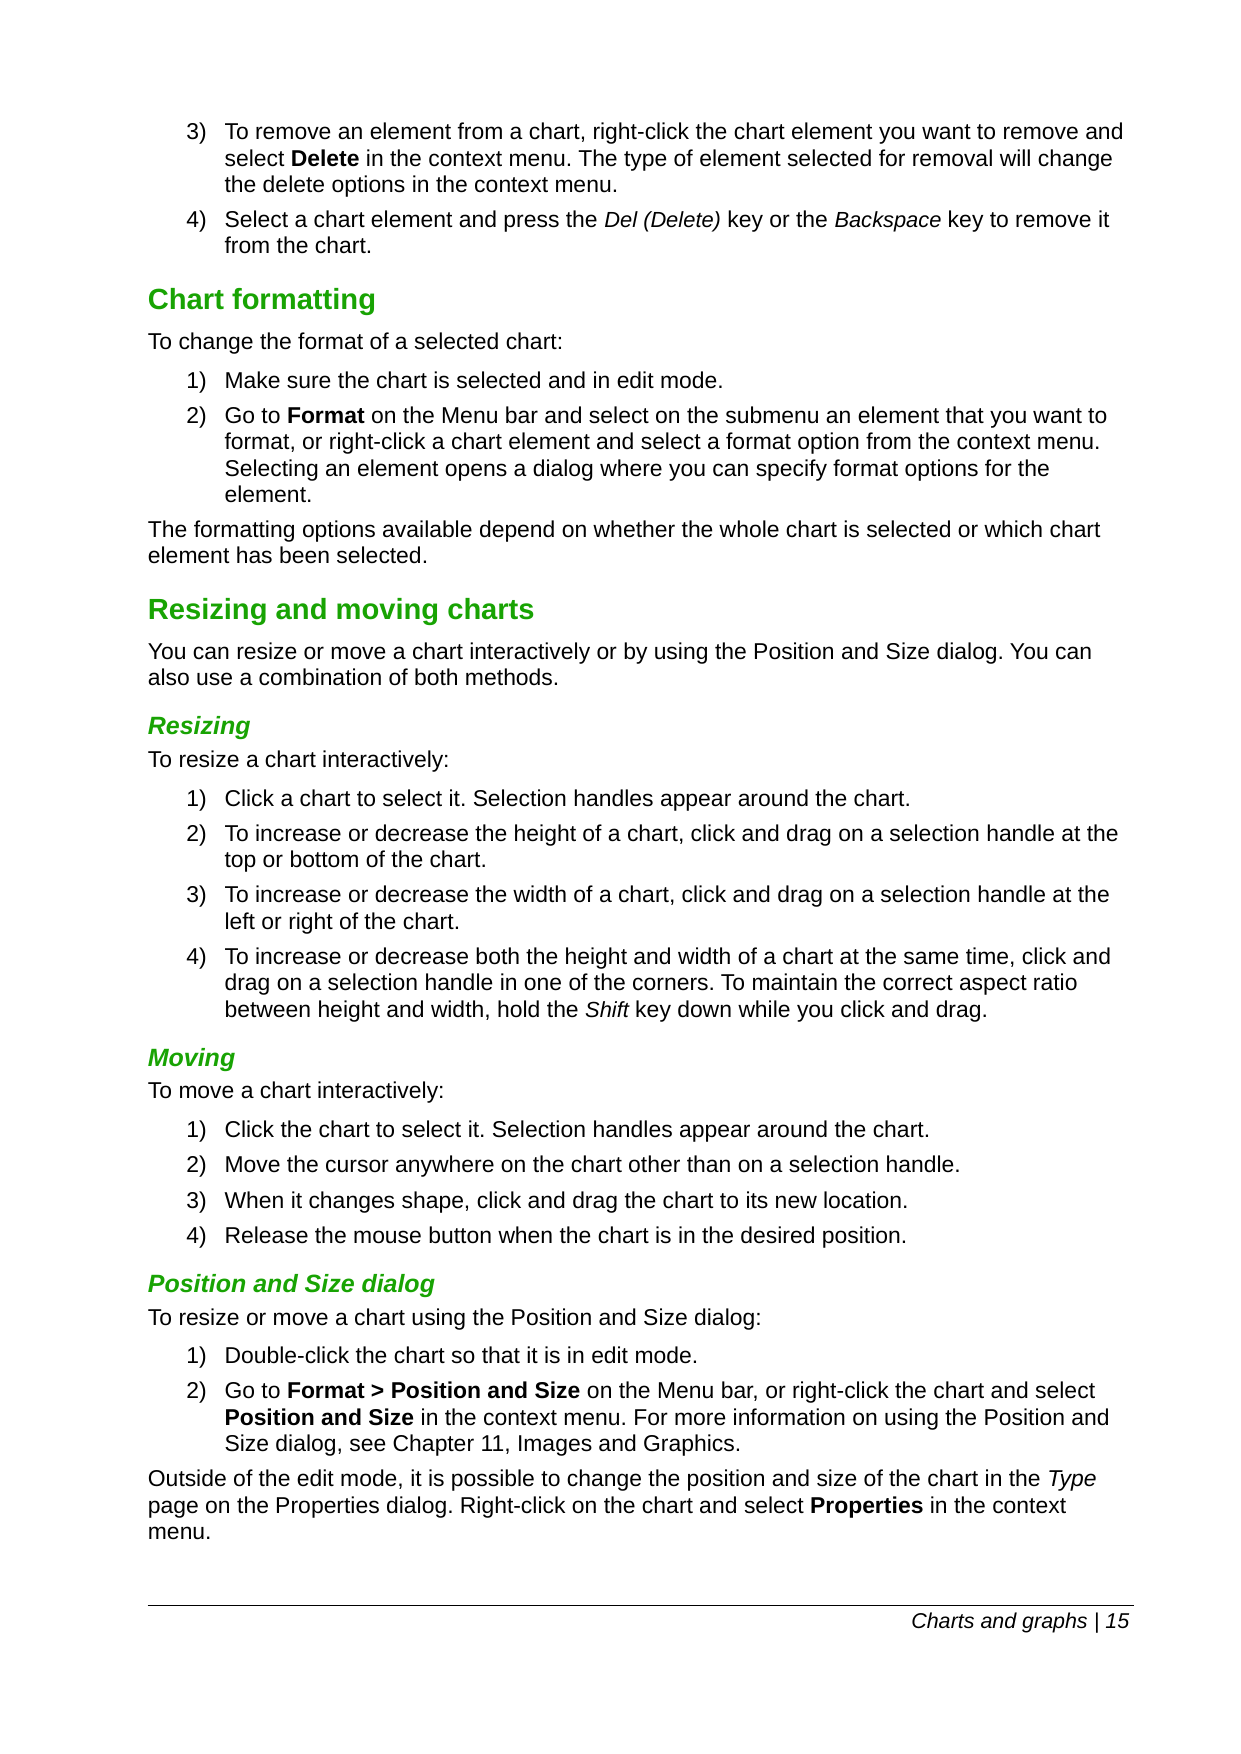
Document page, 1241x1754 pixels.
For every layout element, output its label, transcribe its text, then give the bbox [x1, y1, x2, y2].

list Make sure the chart is selected and in edit mode. [207, 367, 1134, 393]
list To resize a chart interactively: [148, 746, 1134, 772]
list To move a chart interactively: [148, 1077, 1134, 1104]
list Double-click the chart so that it is in edit mode. [207, 1342, 1134, 1369]
subtitle Resizing and moving charts [148, 592, 1134, 626]
list To resize or move a chart using the Position and Size dialog: [148, 1303, 1134, 1330]
list Click a chart to select it. Selection handles appear around the chart. [207, 784, 1134, 811]
list To increase or decrease the width of a chart, click and drag on a selection handle at the left or right of the chart. [207, 881, 1134, 934]
list Move the cursor anywhere on the chart other than on a selection handle. [207, 1151, 1134, 1178]
list Click the chart to select it. Selection handles appear around the chart. [207, 1116, 1134, 1142]
subtitle Moving [148, 1043, 1134, 1071]
list Select a chart element and press the Del (Delete) key or the Backspace key to remove it from the chart. [207, 206, 1134, 259]
list Go to Format > Position and Size on the Menu bar, or right-click the chart and select Position and Size in the context menu. For more information on using the Position and Size dialog, see Chapter 11, Images and Graphics. [207, 1377, 1134, 1457]
text You can resize or move a chart interactively or by using the Position and Size dialog. You can also use a combination of both methods. [148, 638, 1134, 690]
list To remove an element from a chart, right-click the chart element you want to remove and select Delete in the context menu. The type of element selected for removal will change the delete options in the context menu. [207, 118, 1134, 197]
list Go to Format on the Menu bar and select on the submenu an element that you want to format, or right-click a chart element and select a format option from the context menu. Selecting an element opens a dialog where you can specify format options for the element. [207, 402, 1134, 507]
list To change the format of a selected chart: [148, 328, 1134, 354]
subtitle Position and Size dialog [148, 1269, 1134, 1297]
list To increase or decrease both the height and width of a chart at the same time, click and drag on a selection handle in one of the corners. To maintain the correct aspect ratio between height and width, hold the Shift key down while you click and drag. [207, 943, 1134, 1022]
list When it changes shape, click and drag the chart to its new location. [207, 1187, 1134, 1213]
list The formatting options available depend on whether the whole chart is selected or which chart element has been selected. [148, 516, 1134, 569]
list Release the mouse button when the chart is in the desired position. [207, 1222, 1134, 1248]
list Outside of the edit mode, it is possible to change the position and size of the chart in the Type page on the Properties dialog. Right-click on the chart and select Properties in the context menu. [148, 1465, 1134, 1544]
subtitle Resizing [148, 711, 1134, 740]
list To increase or decrease the height of a chart, click and drag on a selection handle at the top or bottom of the chart. [207, 820, 1134, 872]
subtitle Chart formatting [148, 282, 1134, 316]
